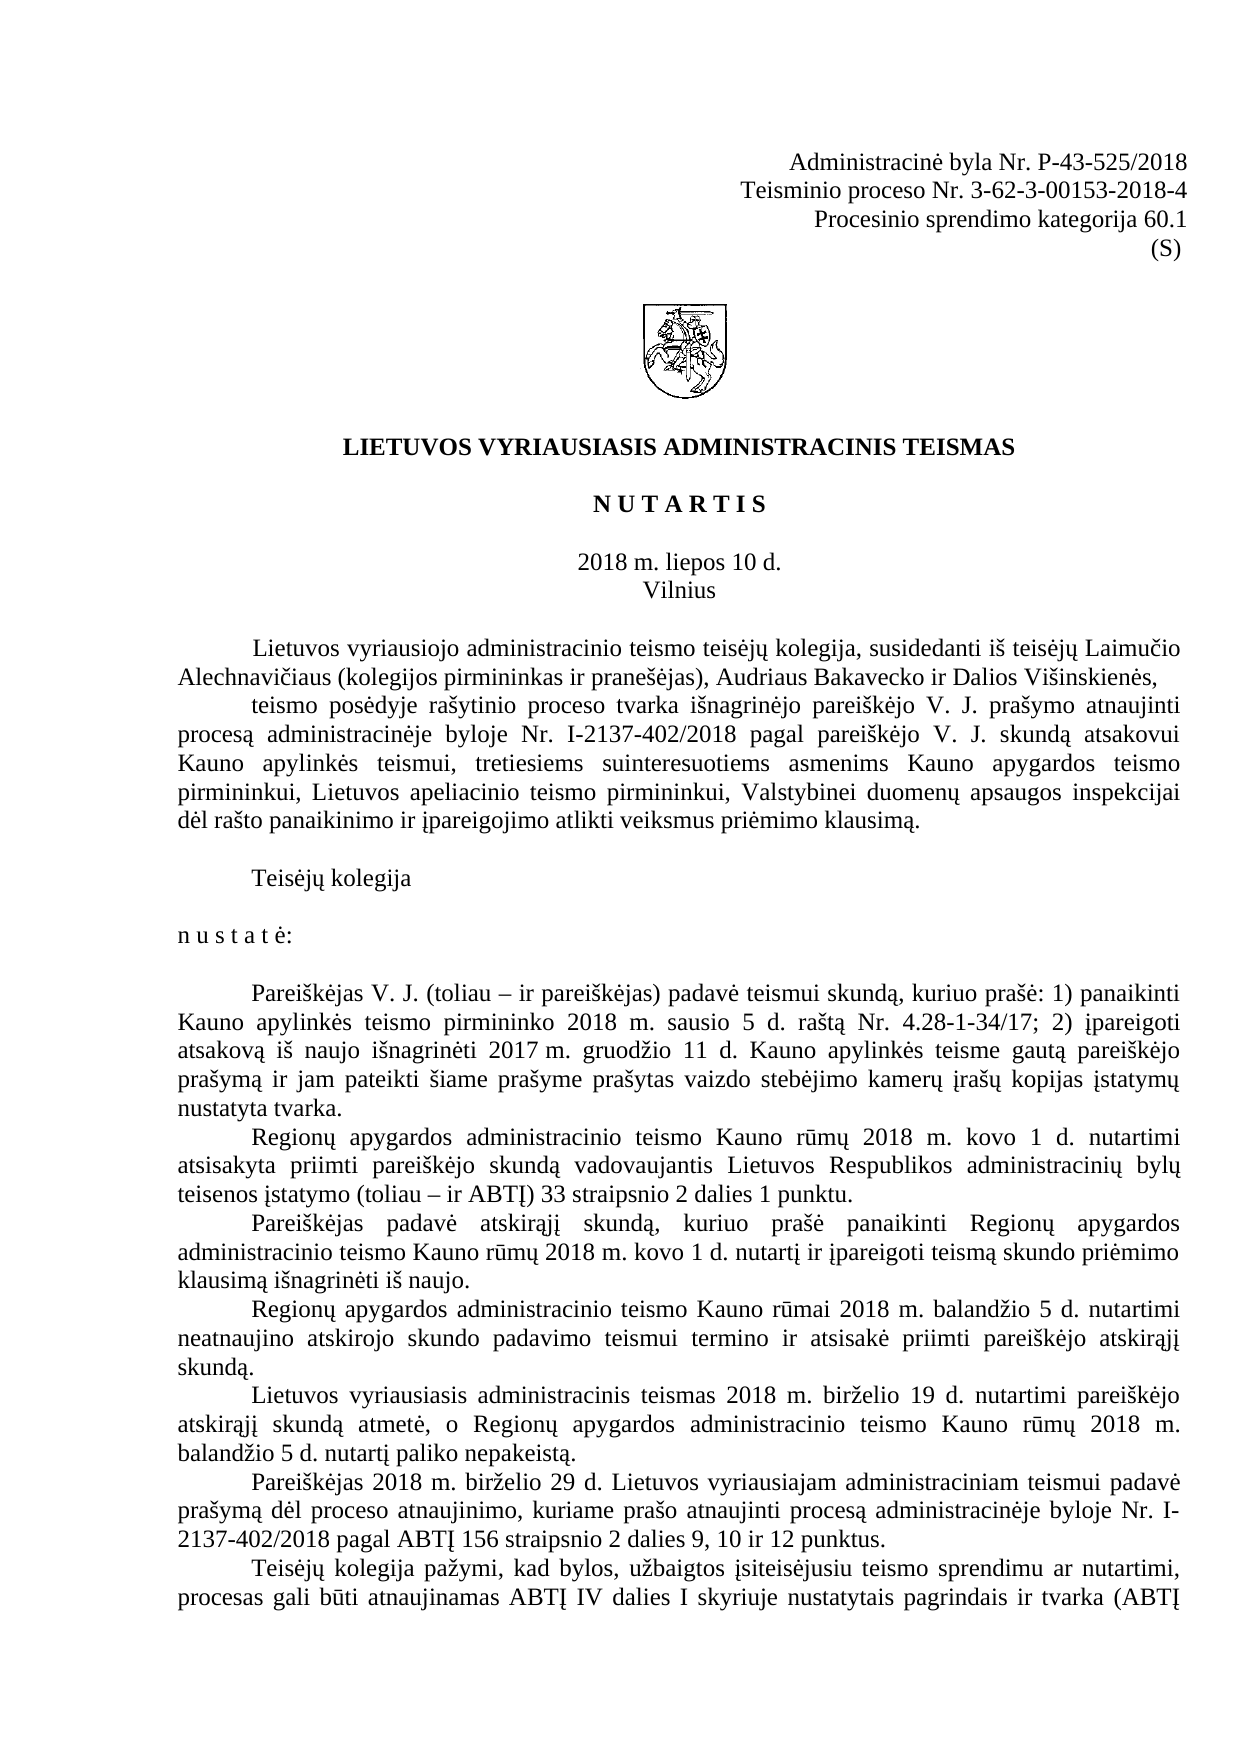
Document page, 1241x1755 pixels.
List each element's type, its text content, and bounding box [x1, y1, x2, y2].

text Administracinė byla Nr. P-43-525/2018 [177, 147, 1187, 176]
text Pareiškėjas V. J. (toliau – ir pareiškėjas) padavė teismui skundą, kuriuo prašė: 1) panaikinti Kauno apylinkės teismo pirmininko 2018 m. sausio 5 d. raštą Nr. 4.28-1-34/17; 2) įpareigoti atsakovą iš naujo išnagrinėti 2017 m. gruodžio 11 d. Kauno apylinkės teisme gautą pareiškėjo prašymą ir jam pateikti šiame prašyme prašytas vaizdo stebėjimo kamerų įrašų kopijas įstatymų nustatyta tvarka. [177, 978, 1181, 1122]
text 2018 m. liepos 10 d. [177, 547, 1181, 576]
text n u s t a t ė: [177, 921, 1181, 949]
text LIETUVOS VYRIAUSIASIS ADMINISTRACINIS TEISMAS [177, 432, 1181, 461]
text Teisėjų kolegija [177, 863, 1181, 892]
text Lietuvos vyriausiojo administracinio teismo teisėjų kolegija, susidedanti iš teisėjų Laimučio Alechnavičiaus (kolegijos pirmininkas ir pranešėjas), Audriaus Bakavecko ir Dalios Višinskienės, [177, 633, 1181, 691]
text Teisminio proceso Nr. 3-62-3-00153-2018-4 [177, 176, 1187, 204]
text (S) [177, 233, 1187, 262]
text NUTARTIS [177, 489, 1181, 518]
text Lietuvos vyriausiasis administracinis teismas 2018 m. birželio 19 d. nutartimi pareiškėjo atskirąjį skundą atmetė, o Regionų apygardos administracinio teismo Kauno rūmų 2018 m. balandžio 5 d. nutartį paliko nepakeistą. [177, 1381, 1181, 1467]
text Vilnius [177, 576, 1181, 604]
text Pareiškėjas 2018 m. birželio 29 d. Lietuvos vyriausiajam administraciniam teismui padavė prašymą dėl proceso atnaujinimo, kuriame prašo atnaujinti procesą administracinėje byloje Nr. I-2137-402/2018 pagal ABTĮ 156 straipsnio 2 dalies 9, 10 ir 12 punktus. [177, 1467, 1181, 1553]
text Regionų apygardos administracinio teismo Kauno rūmai 2018 m. balandžio 5 d. nutartimi neatnaujino atskirojo skundo padavimo teismui termino ir atsisakė priimti pareiškėjo atskirąjį skundą. [177, 1294, 1181, 1381]
text Procesinio sprendimo kategorija 60.1 [177, 204, 1187, 233]
text Teisėjų kolegija pažymi, kad bylos, užbaigtos įsiteisėjusiu teismo sprendimu ar nutartimi, procesas gali būti atnaujinamas ABTĮ IV dalies I skyriuje nustatytais pagrindais ir tvarka (ABTĮ [177, 1553, 1181, 1611]
text Regionų apygardos administracinio teismo Kauno rūmų 2018 m. kovo 1 d. nutartimi atsisakyta priimti pareiškėjo skundą vadovaujantis Lietuvos Respublikos administracinių bylų teisenos įstatymo (toliau – ir ABTĮ) 33 straipsnio 2 dalies 1 punktu. [177, 1122, 1181, 1208]
text teismo posėdyje rašytinio proceso tvarka išnagrinėjo pareiškėjo V. J. prašymo atnaujinti procesą administracinėje byloje Nr. I-2137-402/2018 pagal pareiškėjo V. J. skundą atsakovui Kauno apylinkės teismui, tretiesiems suinteresuotiems asmenims Kauno apygardos teismo pirmininkui, Lietuvos apeliacinio teismo pirmininkui, Valstybinei duomenų apsaugos inspekcijai dėl rašto panaikinimo ir įpareigojimo atlikti veiksmus priėmimo klausimą. [177, 691, 1181, 834]
text Pareiškėjas padavė atskirąjį skundą, kuriuo prašė panaikinti Regionų apygardos administracinio teismo Kauno rūmų 2018 m. kovo 1 d. nutartį ir įpareigoti teismą skundo priėmimo klausimą išnagrinėti iš naujo. [177, 1208, 1181, 1294]
